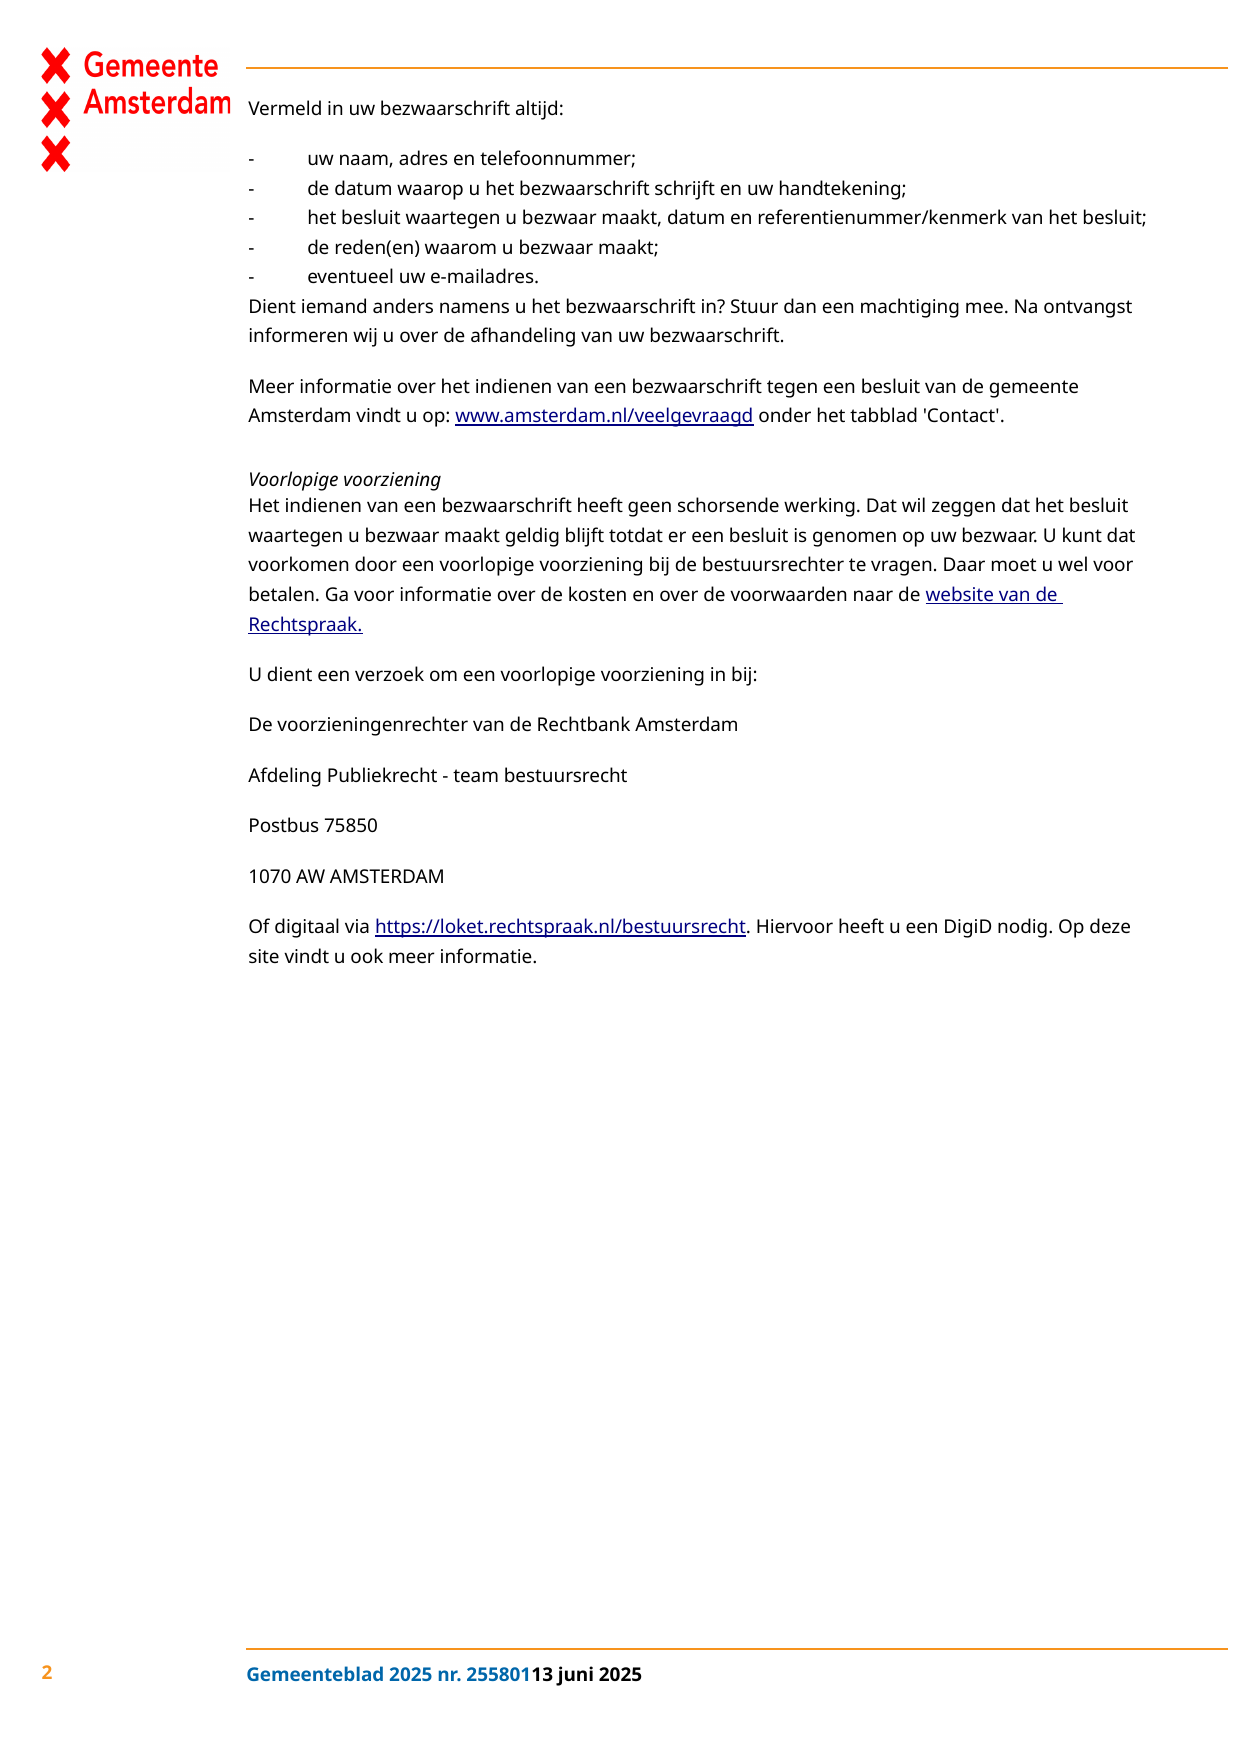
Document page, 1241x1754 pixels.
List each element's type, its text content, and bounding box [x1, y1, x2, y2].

list eventueel uw e-mailadres. [248, 263, 1152, 289]
text De voorzieningenrechter van de Rechtbank Amsterdam [248, 712, 1152, 737]
text Het indienen van een bezwaarschrift heeft geen schorsende werking. Dat wil zeggen dat het besluit waartegen u bezwaar maakt geldig blijft totdat er een besluit is genomen op uw bezwaar. U kunt dat voorkomen door een voorlopige voorziening bij de bestuursrechter te vragen. Daar moet u wel voor betalen. Ga voor informatie over de kosten en over de voorwaarden naar de website van de Rechtspraak. [248, 492, 1152, 636]
picture [41, 47, 231, 172]
list de datum waarop u het bezwaarschrift schrijft en uw handtekening; [248, 175, 1152, 201]
text Dient iemand anders namens u het bezwaarschrift in? Stuur dan een machtiging mee. Na ontvangst informeren wij u over de afhandeling van uw bezwaarschrift. [248, 293, 1152, 348]
text 1070 AW AMSTERDAM [248, 863, 1152, 888]
text U dient een verzoek om een voorlopige voorziening in bij: [248, 661, 1152, 687]
text Postbus 75850 [248, 812, 1152, 838]
list de reden(en) waarom u bezwaar maakt; [248, 234, 1152, 260]
list het besluit waartegen u bezwaar maakt, datum en referentienummer/kenmerk van het besluit; [248, 204, 1152, 230]
text Of digitaal via https://loket.rechtspraak.nl/bestuursrecht. Hiervoor heeft u een DigiD nodig. Op deze site vindt u ook meer informatie. [248, 913, 1152, 968]
text Voorlopige voorziening [248, 467, 1152, 492]
list uw naam, adres en telefoonnummer; [248, 145, 1152, 171]
text Afdeling Publiekrecht - team bestuursrecht [248, 762, 1152, 788]
text Meer informatie over het indienen van een bezwaarschrift tegen een besluit van de gemeente Amsterdam vindt u op: www.amsterdam.nl/veelgevraagd onder het tabblad 'Contact'. [248, 373, 1152, 428]
text Vermeld in uw bezwaarschrift altijd: [248, 95, 1152, 121]
